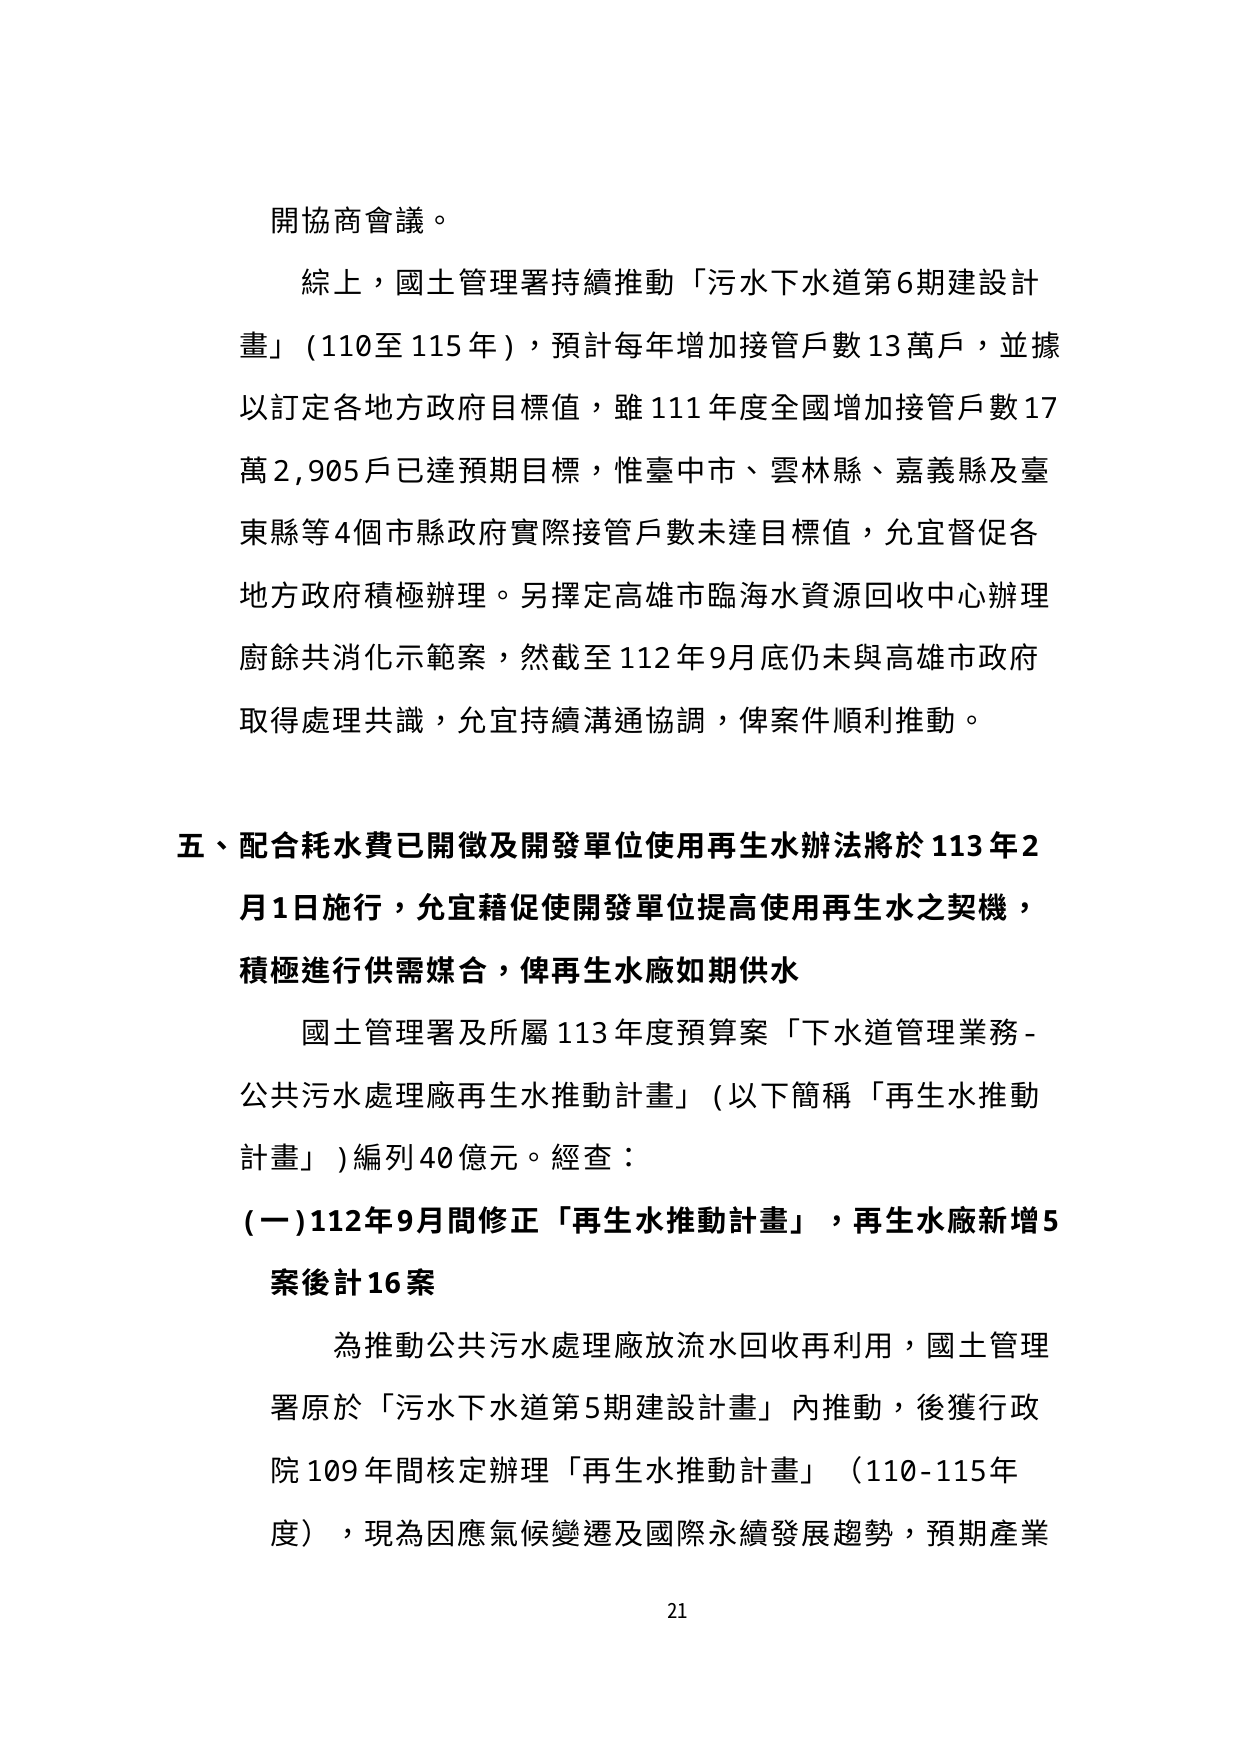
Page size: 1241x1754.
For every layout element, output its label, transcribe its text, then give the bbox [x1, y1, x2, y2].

text 綜上，國土管理署持續推動「污水下水道第6期建設計畫」(110至115年)，預計每年增加接管戶數13萬戶，並據以訂定各地方政府目標值，雖111年度全國增加接管戶數17萬2,905戶已達預期目標，惟臺中市、雲林縣、嘉義縣及臺東縣等4個市縣政府實際接管戶數未達目標值，允宜督促各地方政府積極辦理。另擇定高雄市臨海水資源回收中心辦理廚餘共消化示範案，然截至112年9月底仍未與高雄市政府取得處理共識，允宜持續溝通協調，俾案件順利推動。 [234, 240, 1061, 740]
text (一)112年9月間修正「再生水推動計畫」，再生水廠新增5案後計16案 [234, 1177, 1061, 1302]
text 五、配合耗水費已開徵及開發單位使用再生水辦法將於113年2月1日施行，允宜藉促使開發單位提高使用再生水之契機，積極進行供需媒合，俾再生水廠如期供水 [176, 802, 1061, 990]
text 為推動公共污水處理廠放流水回收再利用，國土管理署原於「污水下水道第5期建設計畫」內推動，後獲行政院109年間核定辦理「再生水推動計畫」（110-115年度），現為因應氣候變遷及國際永續發展趨勢，預期產業 [264, 1302, 1061, 1552]
text 國土管理署及所屬113年度預算案「下水道管理業務-公共污水處理廠再生水推動計畫」(以下簡稱「再生水推動計畫」)編列40億元。經查： [234, 990, 1061, 1177]
text 開協商會議。 [264, 177, 1061, 240]
